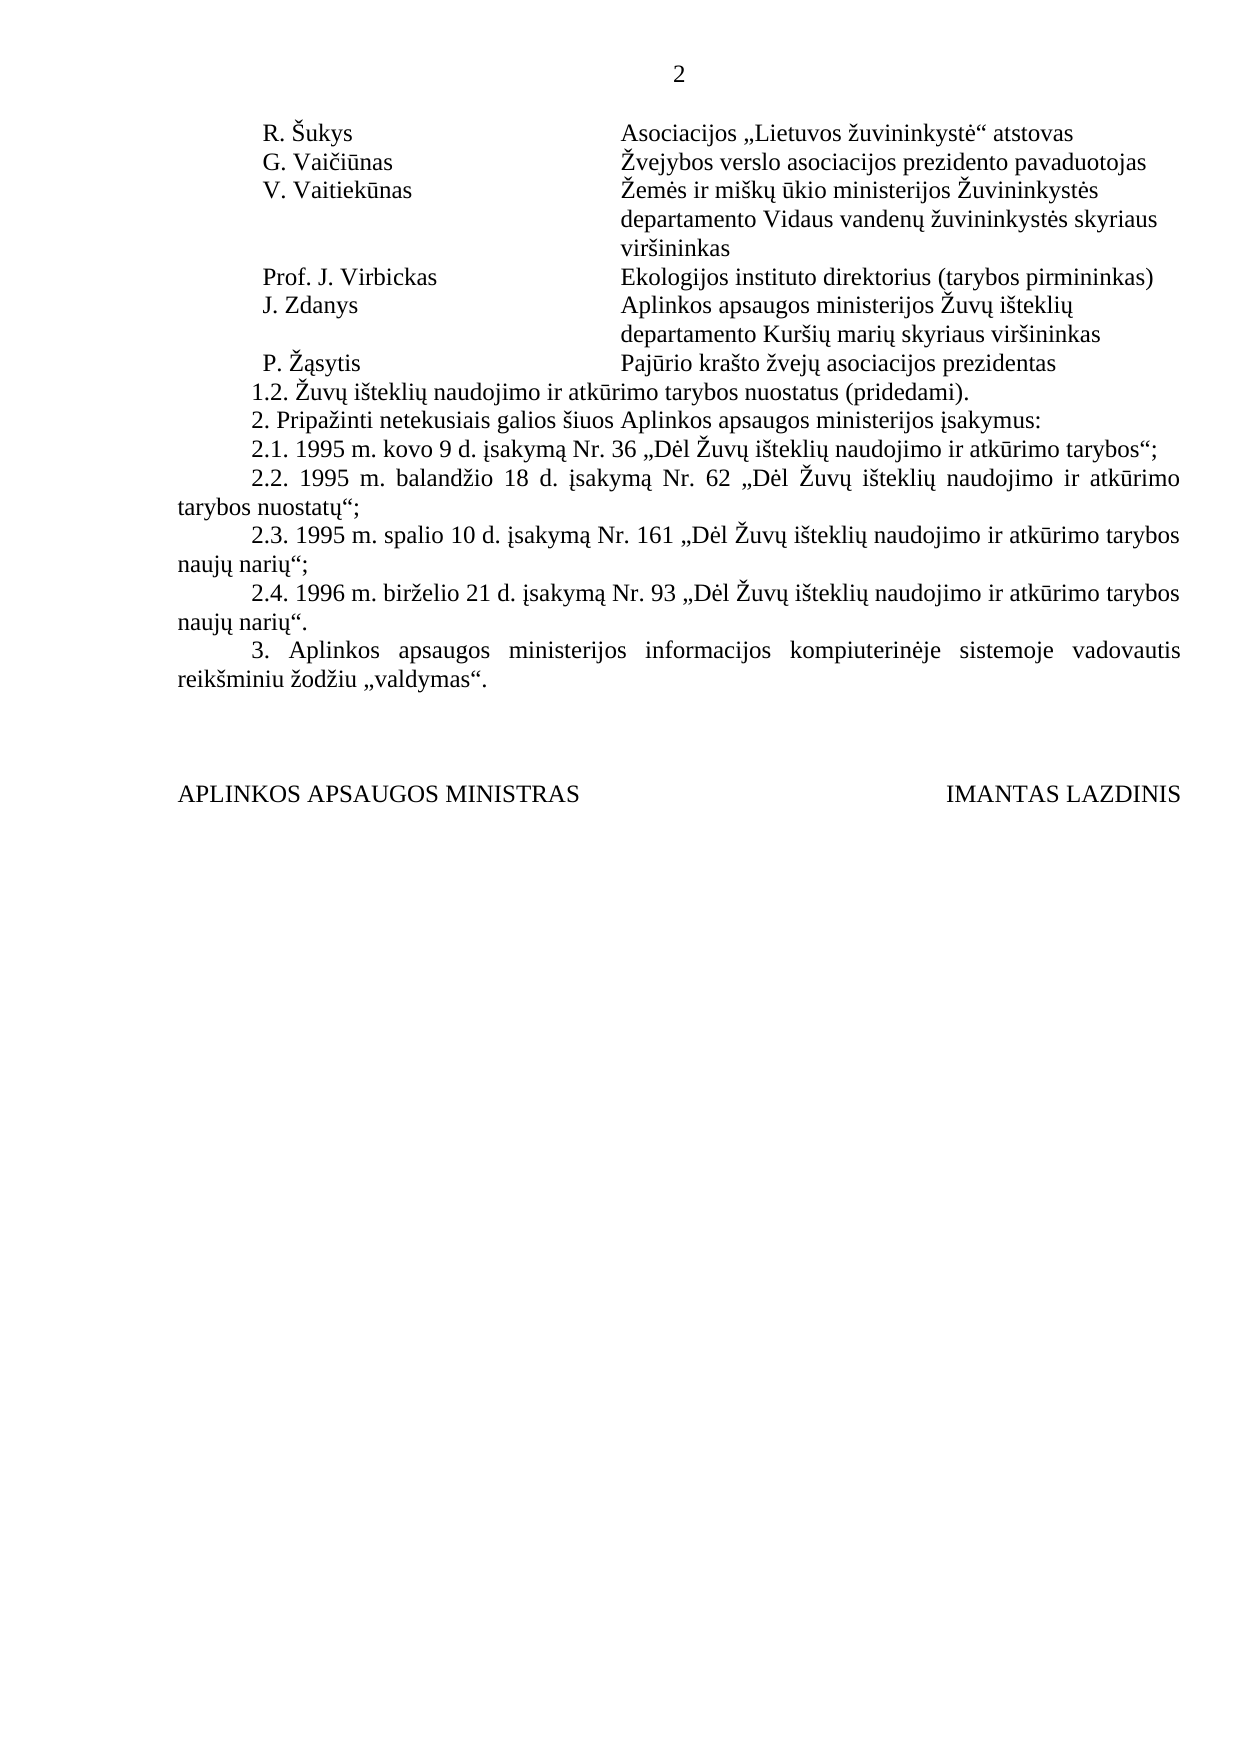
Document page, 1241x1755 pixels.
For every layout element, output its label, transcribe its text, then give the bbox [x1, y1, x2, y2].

text 1.2. Žuvų išteklių naudojimo ir atkūrimo tarybos nuostatus (pridedami). [177, 377, 1181, 406]
table_cell Aplinkos apsaugos ministerijos Žuvų išteklių departamento Kuršių marių skyriaus viršininkas [609, 291, 1181, 348]
table_cell V. Vaitiekūnas [177, 176, 609, 262]
text 2. Pripažinti netekusiais galios šiuos Aplinkos apsaugos ministerijos įsakymus: [177, 406, 1181, 434]
table_cell Žvejybos verslo asociacijos prezidento pavaduotojas [609, 147, 1181, 176]
table_cell Žemės ir miškų ūkio ministerijos Žuvininkystės departamento Vidaus vandenų žuvininkystės skyriaus viršininkas [609, 176, 1181, 262]
text 3. Aplinkos apsaugos ministerijos informacijos kompiuterinėje sistemoje vadovautis reikšminiu žodžiu „valdymas“. [177, 636, 1181, 693]
text 2.4. 1996 m. birželio 21 d. įsakymą Nr. 93 „Dėl Žuvų išteklių naudojimo ir atkūrimo tarybos naujų narių“. [177, 578, 1181, 636]
text 2.2. 1995 m. balandžio 18 d. įsakymą Nr. 62 „Dėl Žuvų išteklių naudojimo ir atkūrimo tarybos nuostatų“; [177, 463, 1181, 521]
table_cell Pajūrio krašto žvejų asociacijos prezidentas [609, 348, 1181, 377]
table_cell R. Šukys [177, 118, 609, 147]
table_cell J. Zdanys [177, 291, 609, 348]
table_cell P. Žąsytis [177, 348, 609, 377]
table_cell Prof. J. Virbickas [177, 262, 609, 291]
table_cell Ekologijos instituto direktorius (tarybos pirmininkas) [609, 262, 1181, 291]
text 2.3. 1995 m. spalio 10 d. įsakymą Nr. 161 „Dėl Žuvų išteklių naudojimo ir atkūrimo tarybos naujų narių“; [177, 521, 1181, 578]
text 2.1. 1995 m. kovo 9 d. įsakymą Nr. 36 „Dėl Žuvų išteklių naudojimo ir atkūrimo tarybos“; [177, 434, 1181, 463]
table_cell G. Vaičiūnas [177, 147, 609, 176]
table_cell Asociacijos „Lietuvos žuvininkystė“ atstovas [609, 118, 1181, 147]
text APLINKOS APSAUGOS MINISTRAS IMANTAS LAZDINIS [177, 779, 1181, 808]
